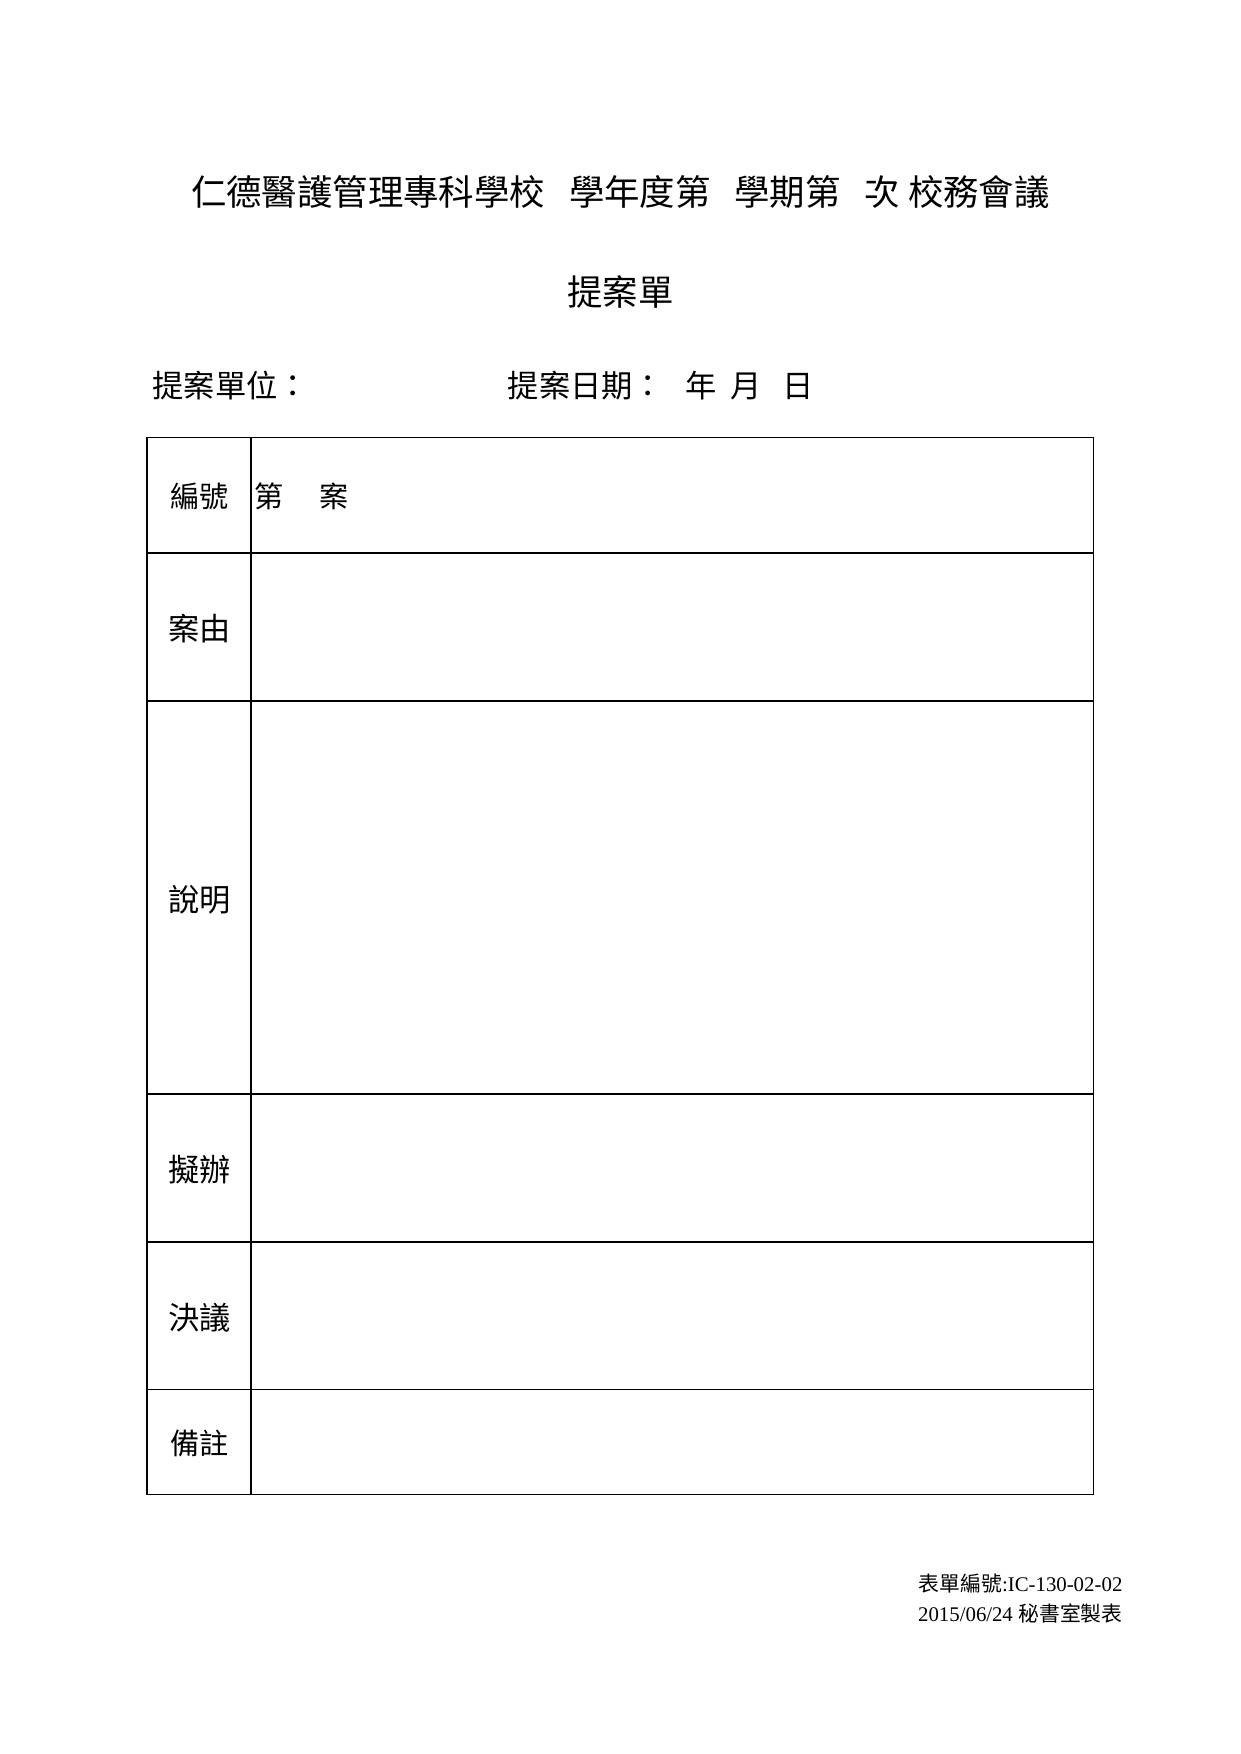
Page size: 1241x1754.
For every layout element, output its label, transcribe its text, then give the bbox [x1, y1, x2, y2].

table_cell 備註 [148, 1390, 250, 1493]
table_cell 擬辦 [148, 1095, 250, 1241]
table_cell [252, 1243, 1093, 1389]
table_cell 決議 [148, 1243, 250, 1389]
table_cell [252, 1390, 1093, 1493]
text 仁德醫護管理專科學校 學年度第 學期第 次 校務會議 [118, 165, 1122, 216]
table_cell [252, 1095, 1093, 1241]
text 提案單位： 提案日期： 年 月 日 [137, 341, 1112, 416]
table_cell 說明 [148, 702, 250, 1093]
text 提案單 [118, 264, 1122, 316]
table_header 第 案 [252, 438, 1093, 552]
table_header 編號 [148, 438, 250, 552]
table_cell 案由 [148, 554, 250, 700]
table_cell [252, 702, 1093, 1093]
table_cell [252, 554, 1093, 700]
